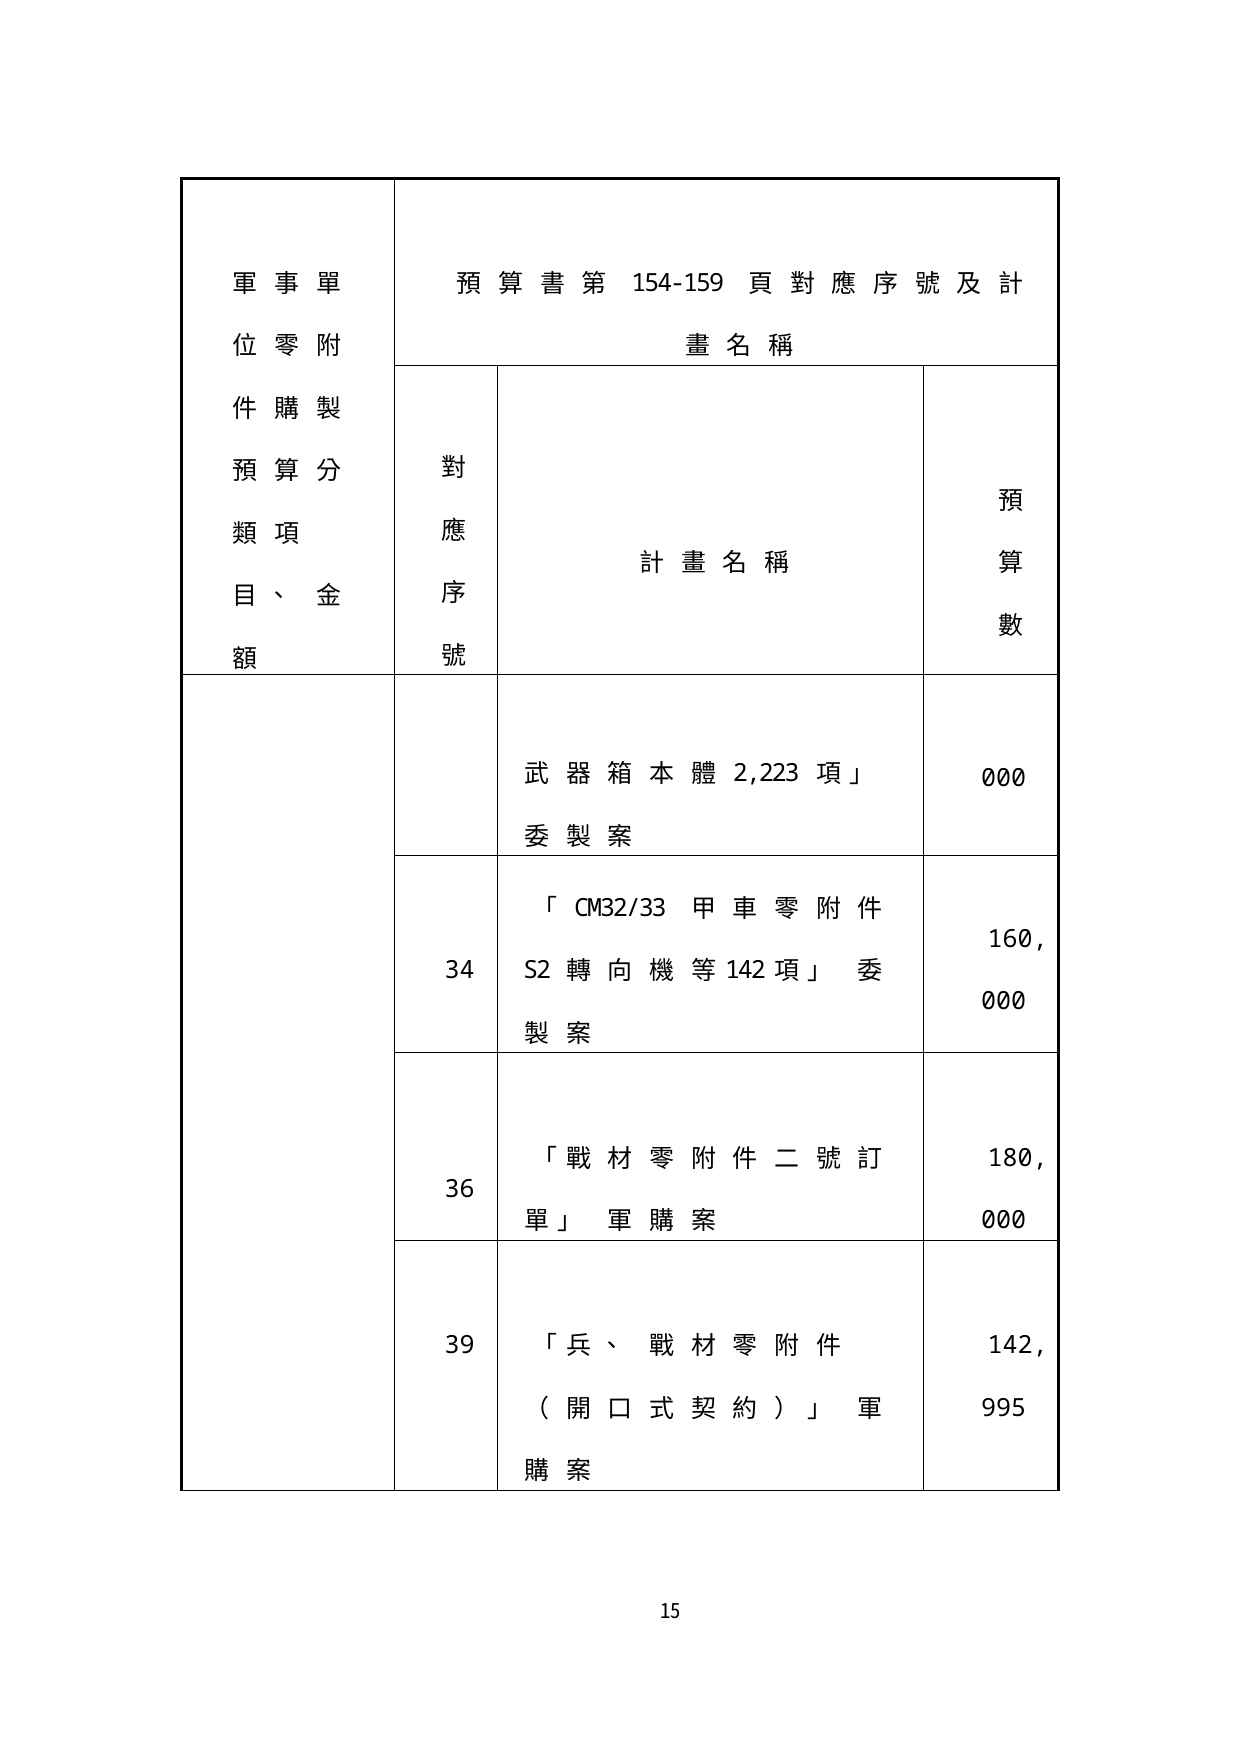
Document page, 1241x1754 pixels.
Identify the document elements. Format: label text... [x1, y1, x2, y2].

table_cell 39 [395, 1241, 497, 1490]
table_cell 「戰材零附件二號訂單」軍購案 [498, 1053, 923, 1240]
table_cell 「兵、戰材零附件（開口式契約）」軍購案 [498, 1241, 923, 1490]
table_cell 36 [395, 1053, 497, 1240]
table_cell [395, 675, 497, 855]
table_header 軍事單位零附件購製預算分類項目、金額 [183, 180, 394, 674]
table_cell 160,000 [924, 856, 1057, 1052]
table_cell 計畫名稱 [498, 366, 923, 674]
table_cell 武器箱本體2,223項」委製案 [498, 675, 923, 855]
table_cell 000 [924, 675, 1057, 855]
table_cell 「CM32/33甲車零附件S2轉向機等142項」委製案 [498, 856, 923, 1052]
table_cell 180,000 [924, 1053, 1057, 1240]
table_cell 預算數 [924, 366, 1057, 674]
table_cell 142,995 [924, 1241, 1057, 1490]
table_cell 對應序號 [395, 366, 497, 674]
table_cell [183, 675, 394, 1490]
table_header 預算書第154-159頁對應序號及計畫名稱 [395, 180, 1057, 365]
table_cell 34 [395, 856, 497, 1052]
